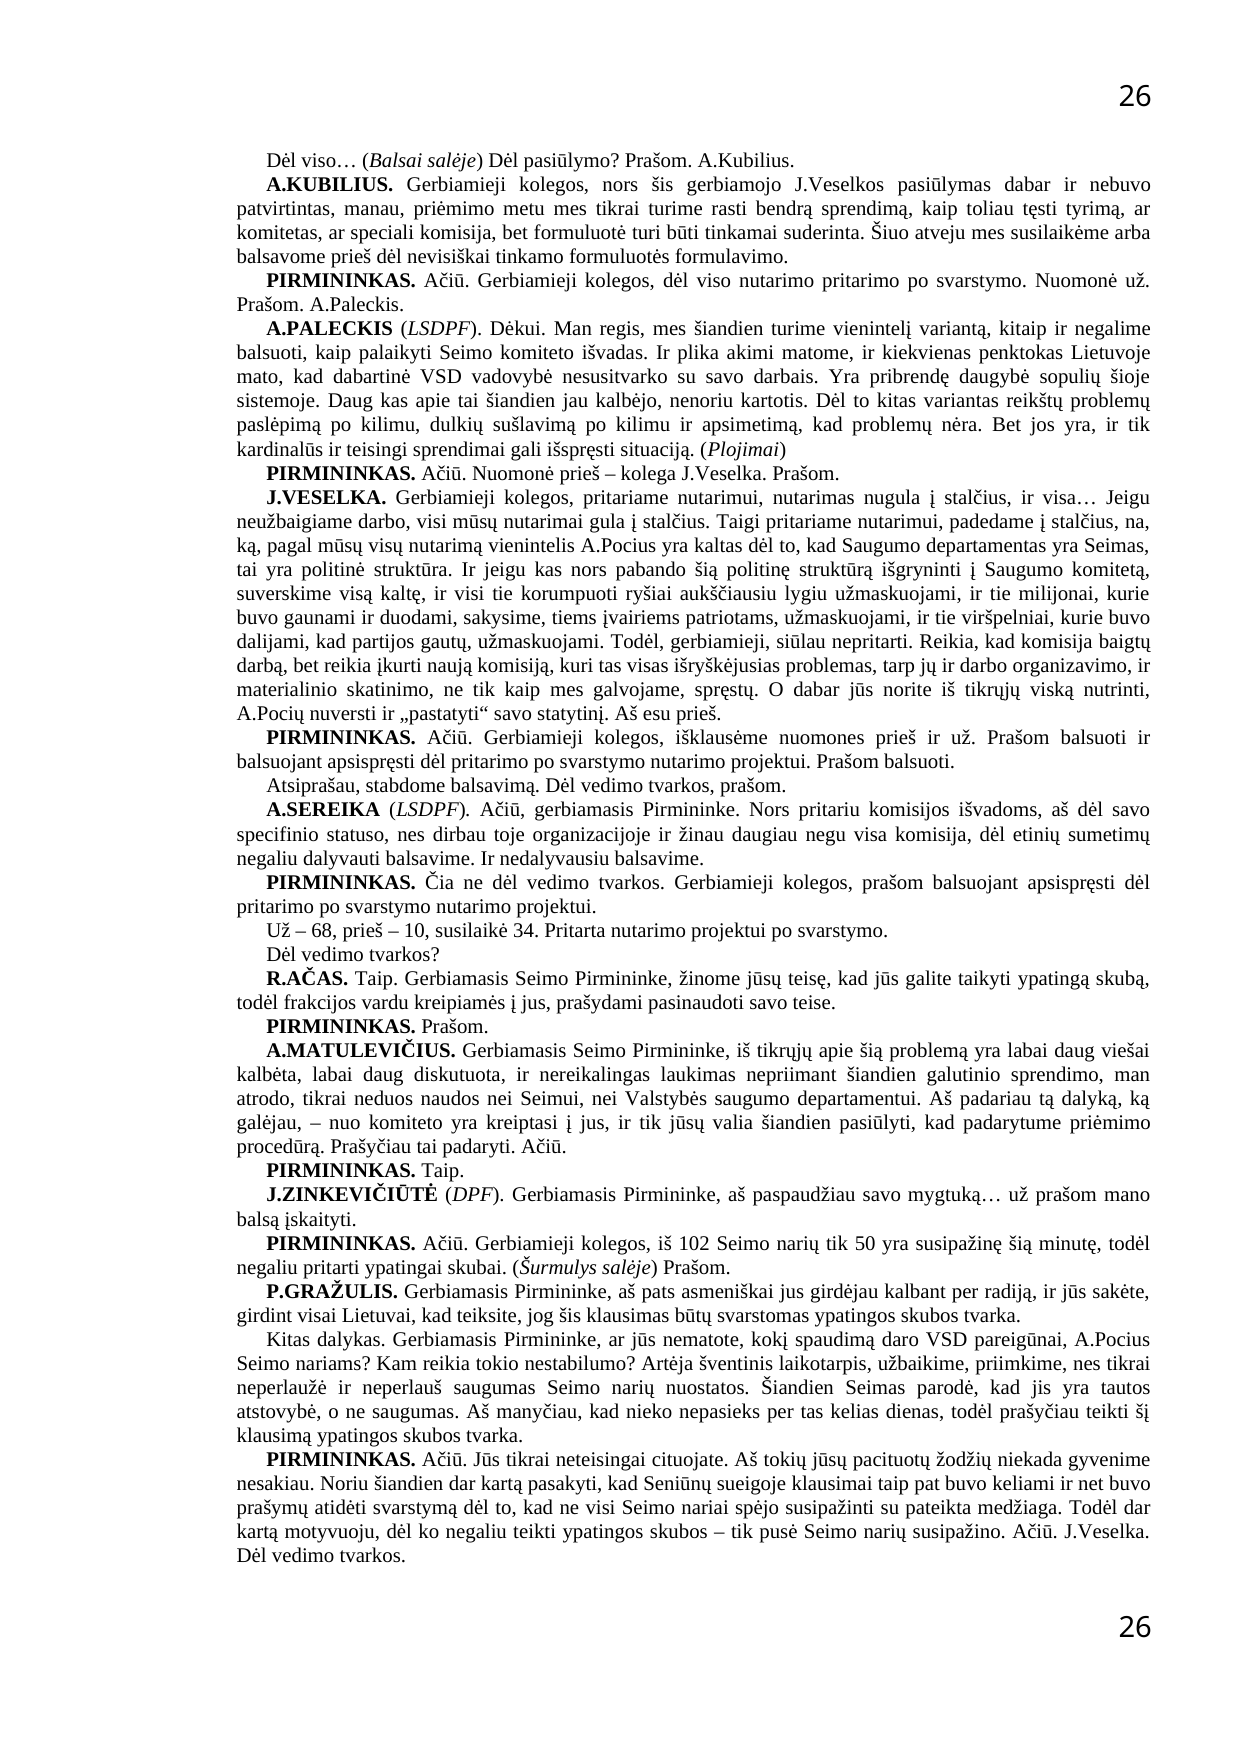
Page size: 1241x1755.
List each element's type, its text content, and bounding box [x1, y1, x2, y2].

text Už – 68, prieš – 10, susilaikė 34. Pritarta nutarimo projektui po svarstymo. [236, 918, 1152, 942]
text Dėl vedimo tvarkos? [236, 942, 1152, 966]
text Dėl viso… (Balsai salėje) Dėl pasiūlymo? Prašom. A.Kubilius. [236, 148, 1152, 172]
text PIRMININKAS. Ačiū. Nuomonė prieš – kolega J.Veselka. Prašom. [236, 461, 1152, 484]
text J.VESELKA. Gerbiamieji kolegos, pritariame nutarimui, nutarimas nugula į stalčius, ir visa… Jeigu neužbaigiame darbo, visi mūsų nutarimai gula į stalčius. Taigi pritariame nutarimui, padedame į stalčius, na, ką, pagal mūsų visų nutarimą vienintelis A.Pocius yra kaltas dėl to, kad Saugumo departamentas yra Seimas, tai yra politinė struktūra. Ir jeigu kas nors pabando šią politinę struktūrą išgryninti į Saugumo komitetą, suverskime visą kaltę, ir visi tie korumpuoti ryšiai aukščiausiu lygiu užmaskuojami, ir tie milijonai, kurie buvo gaunami ir duodami, sakysime, tiems įvairiems patriotams, užmaskuojami, ir tie viršpelniai, kurie buvo dalijami, kad partijos gautų, užmaskuojami. Todėl, gerbiamieji, siūlau nepritarti. Reikia, kad komisija baigtų darbą, bet reikia įkurti naują komisiją, kuri tas visas išryškėjusias problemas, tarp jų ir darbo organizavimo, ir materialinio skatinimo, ne tik kaip mes galvojame, spręstų. O dabar jūs norite iš tikrųjų viską nutrinti, A.Pocių nuversti ir „pastatyti“ savo statytinį. Aš esu prieš. [236, 484, 1152, 725]
text PIRMININKAS. Taip. [236, 1158, 1152, 1182]
text PIRMININKAS. Ačiū. Jūs tikrai neteisingai cituojate. Aš tokių jūsų pacituotų žodžių niekada gyvenime nesakiau. Noriu šiandien dar kartą pasakyti, kad Seniūnų sueigoje klausimai taip pat buvo keliami ir net buvo prašymų atidėti svarstymą dėl to, kad ne visi Seimo nariai spėjo susipažinti su pateikta medžiaga. Todėl dar kartą motyvuoju, dėl ko negaliu teikti ypatingos skubos – tik pusė Seimo narių susipažino. Ačiū. J.Veselka. Dėl vedimo tvarkos. [236, 1447, 1152, 1567]
text A.MATULEVIČIUS. Gerbiamasis Seimo Pirmininke, iš tikrųjų apie šią problemą yra labai daug viešai kalbėta, labai daug diskutuota, ir nereikalingas laukimas nepriimant šiandien galutinio sprendimo, man atrodo, tikrai neduos naudos nei Seimui, nei Valstybės saugumo departamentui. Aš padariau tą dalyką, ką galėjau, – nuo komiteto yra kreiptasi į jus, ir tik jūsų valia šiandien pasiūlyti, kad padarytume priėmimo procedūrą. Prašyčiau tai padaryti. Ačiū. [236, 1038, 1152, 1158]
text Kitas dalykas. Gerbiamasis Pirmininke, ar jūs nematote, kokį spaudimą daro VSD pareigūnai, A.Pocius Seimo nariams? Kam reikia tokio nestabilumo? Artėja šventinis laikotarpis, užbaikime, priimkime, nes tikrai neperlaužė ir neperlauš saugumas Seimo narių nuostatos. Šiandien Seimas parodė, kad jis yra tautos atstovybė, o ne saugumas. Aš manyčiau, kad nieko nepasieks per tas kelias dienas, todėl prašyčiau teikti šį klausimą ypatingos skubos tvarka. [236, 1327, 1152, 1447]
text A.KUBILIUS. Gerbiamieji kolegos, nors šis gerbiamojo J.Veselkos pasiūlymas dabar ir nebuvo patvirtintas, manau, priėmimo metu mes tikrai turime rasti bendrą sprendimą, kaip toliau tęsti tyrimą, ar komitetas, ar speciali komisija, bet formuluotė turi būti tinkamai suderinta. Šiuo atveju mes susilaikėme arba balsavome prieš dėl nevisiškai tinkamo formuluotės formulavimo. [236, 172, 1152, 268]
text J.ZINKEVIČIŪTĖ (DPF). Gerbiamasis Pirmininke, aš paspaudžiau savo mygtuką… už prašom mano balsą įskaityti. [236, 1182, 1152, 1231]
text PIRMININKAS. Ačiū. Gerbiamieji kolegos, dėl viso nutarimo pritarimo po svarstymo. Nuomonė už. Prašom. A.Paleckis. [236, 268, 1152, 316]
text PIRMININKAS. Ačiū. Gerbiamieji kolegos, išklausėme nuomones prieš ir už. Prašom balsuoti ir balsuojant apsispręsti dėl pritarimo po svarstymo nutarimo projektui. Prašom balsuoti. [236, 725, 1152, 773]
text PIRMININKAS. Čia ne dėl vedimo tvarkos. Gerbiamieji kolegos, prašom balsuojant apsispręsti dėl pritarimo po svarstymo nutarimo projektui. [236, 869, 1152, 918]
text PIRMININKAS. Prašom. [236, 1014, 1152, 1038]
text A.SEREIKA (LSDPF). Ačiū, gerbiamasis Pirmininke. Nors pritariu komisijos išvadoms, aš dėl savo specifinio statuso, nes dirbau toje organizacijoje ir žinau daugiau negu visa komisija, dėl etinių sumetimų negaliu dalyvauti balsavime. Ir nedalyvausiu balsavime. [236, 797, 1152, 869]
text P.GRAŽULIS. Gerbiamasis Pirmininke, aš pats asmeniškai jus girdėjau kalbant per radiją, ir jūs sakėte, girdint visai Lietuvai, kad teiksite, jog šis klausimas būtų svarstomas ypatingos skubos tvarka. [236, 1279, 1152, 1327]
text A.PALECKIS (LSDPF). Dėkui. Man regis, mes šiandien turime vienintelį variantą, kitaip ir negalime balsuoti, kaip palaikyti Seimo komiteto išvadas. Ir plika akimi matome, ir kiekvienas penktokas Lietuvoje mato, kad dabartinė VSD vadovybė nesusitvarko su savo darbais. Yra pribrendę daugybė sopulių šioje sistemoje. Daug kas apie tai šiandien jau kalbėjo, nenoriu kartotis. Dėl to kitas variantas reikštų problemų paslėpimą po kilimu, dulkių sušlavimą po kilimu ir apsimetimą, kad problemų nėra. Bet jos yra, ir tik kardinalūs ir teisingi sprendimai gali išspręsti situaciją. (Plojimai) [236, 316, 1152, 461]
text Atsiprašau, stabdome balsavimą. Dėl vedimo tvarkos, prašom. [236, 773, 1152, 797]
text R.AČAS. Taip. Gerbiamasis Seimo Pirmininke, žinome jūsų teisę, kad jūs galite taikyti ypatingą skubą, todėl frakcijos vardu kreipiamės į jus, prašydami pasinaudoti savo teise. [236, 966, 1152, 1014]
text PIRMININKAS. Ačiū. Gerbiamieji kolegos, iš 102 Seimo narių tik 50 yra susipažinę šią minutę, todėl negaliu pritarti ypatingai skubai. (Šurmulys salėje) Prašom. [236, 1231, 1152, 1279]
